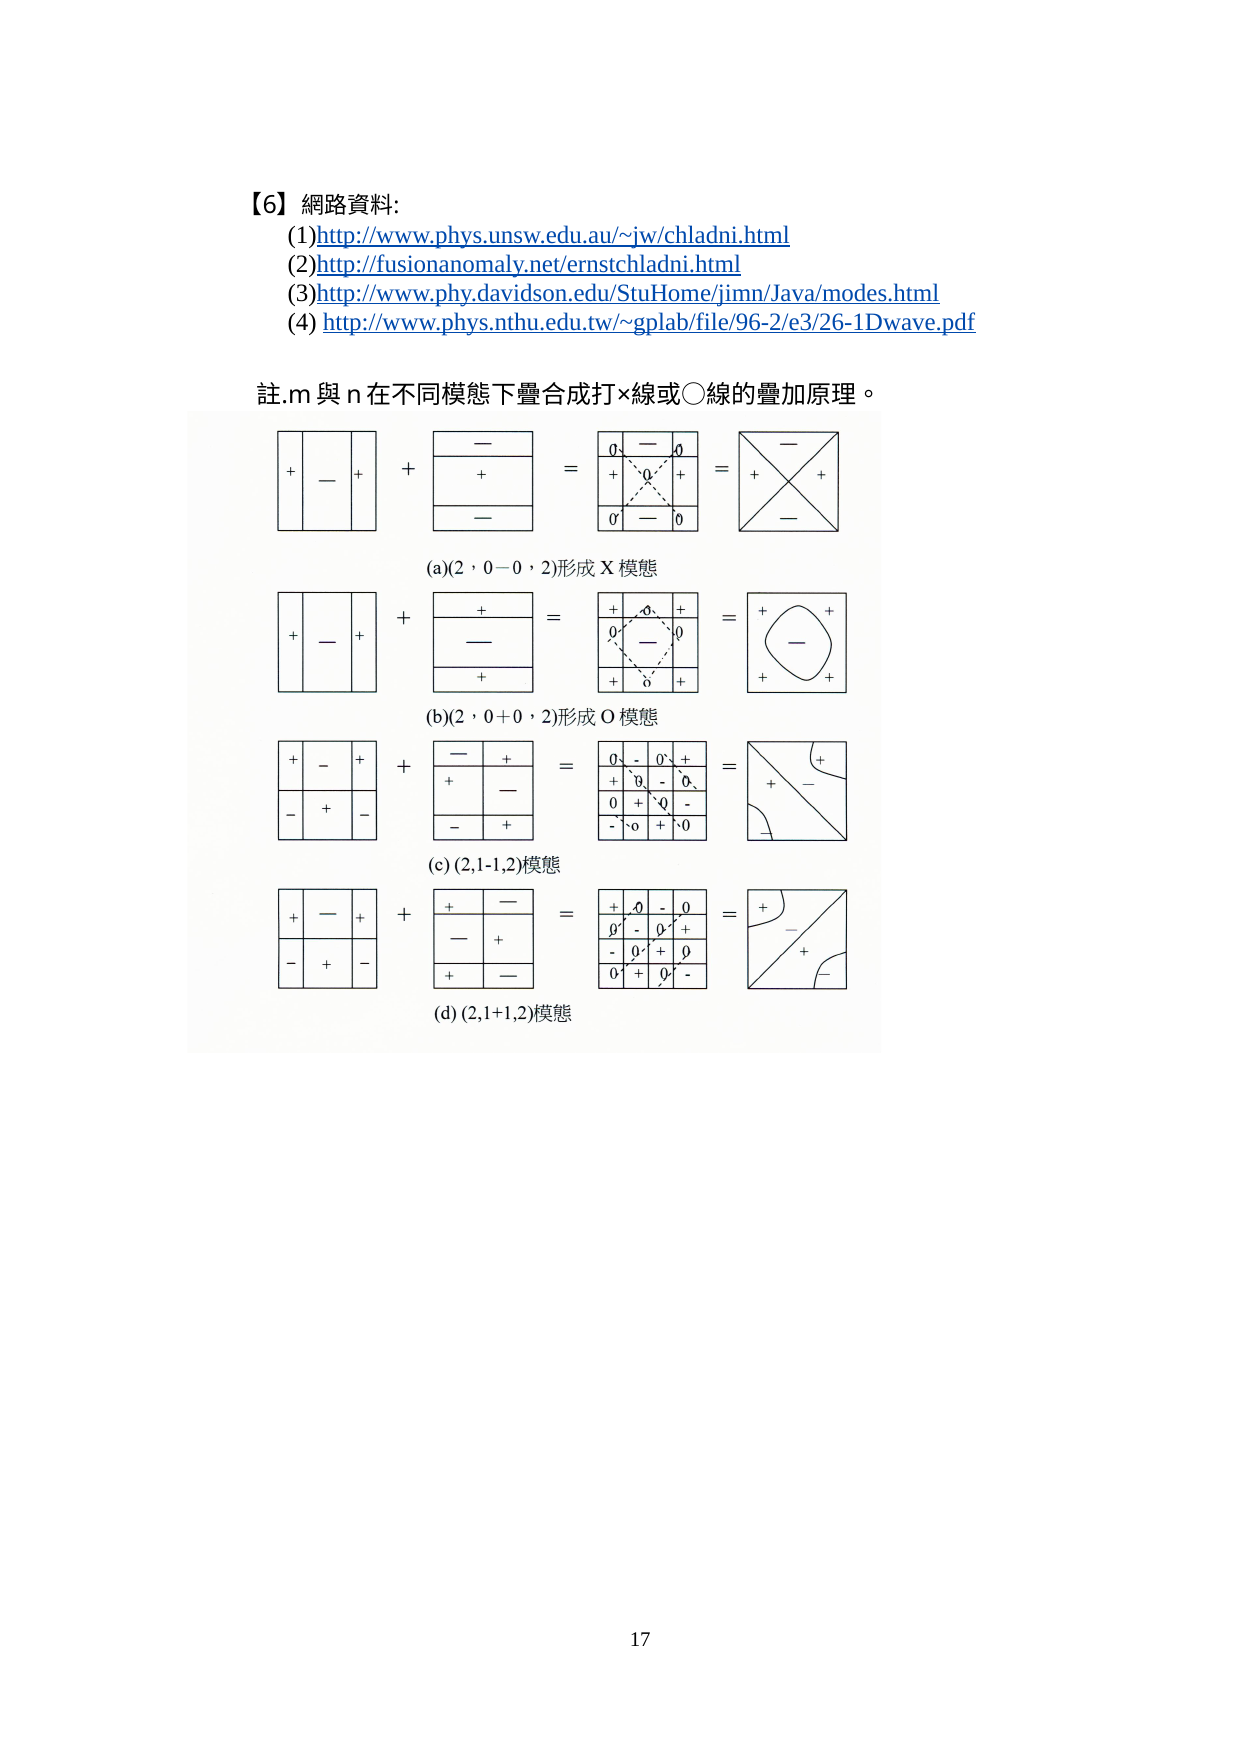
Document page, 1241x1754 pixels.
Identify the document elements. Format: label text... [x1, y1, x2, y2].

text (4) http://www.phys.nthu.edu.tw/~gplab/file/96-2/e3/26-1Dwave.pdf [187, 307, 1093, 335]
text (1)http://www.phys.unsw.edu.au/~jw/chladni.html [187, 220, 1093, 249]
text (3)http://www.phy.davidson.edu/StuHome/jimn/Java/modes.html [187, 278, 1093, 307]
text (2)http://fusionanomaly.net/ernstchladni.html [187, 249, 1093, 278]
text 【6】網路資料: [187, 184, 1093, 220]
text 註.m與n在不同模態下疊合成打×線或○線的疊加原理。 [250, 375, 1093, 411]
picture [187, 411, 882, 1053]
